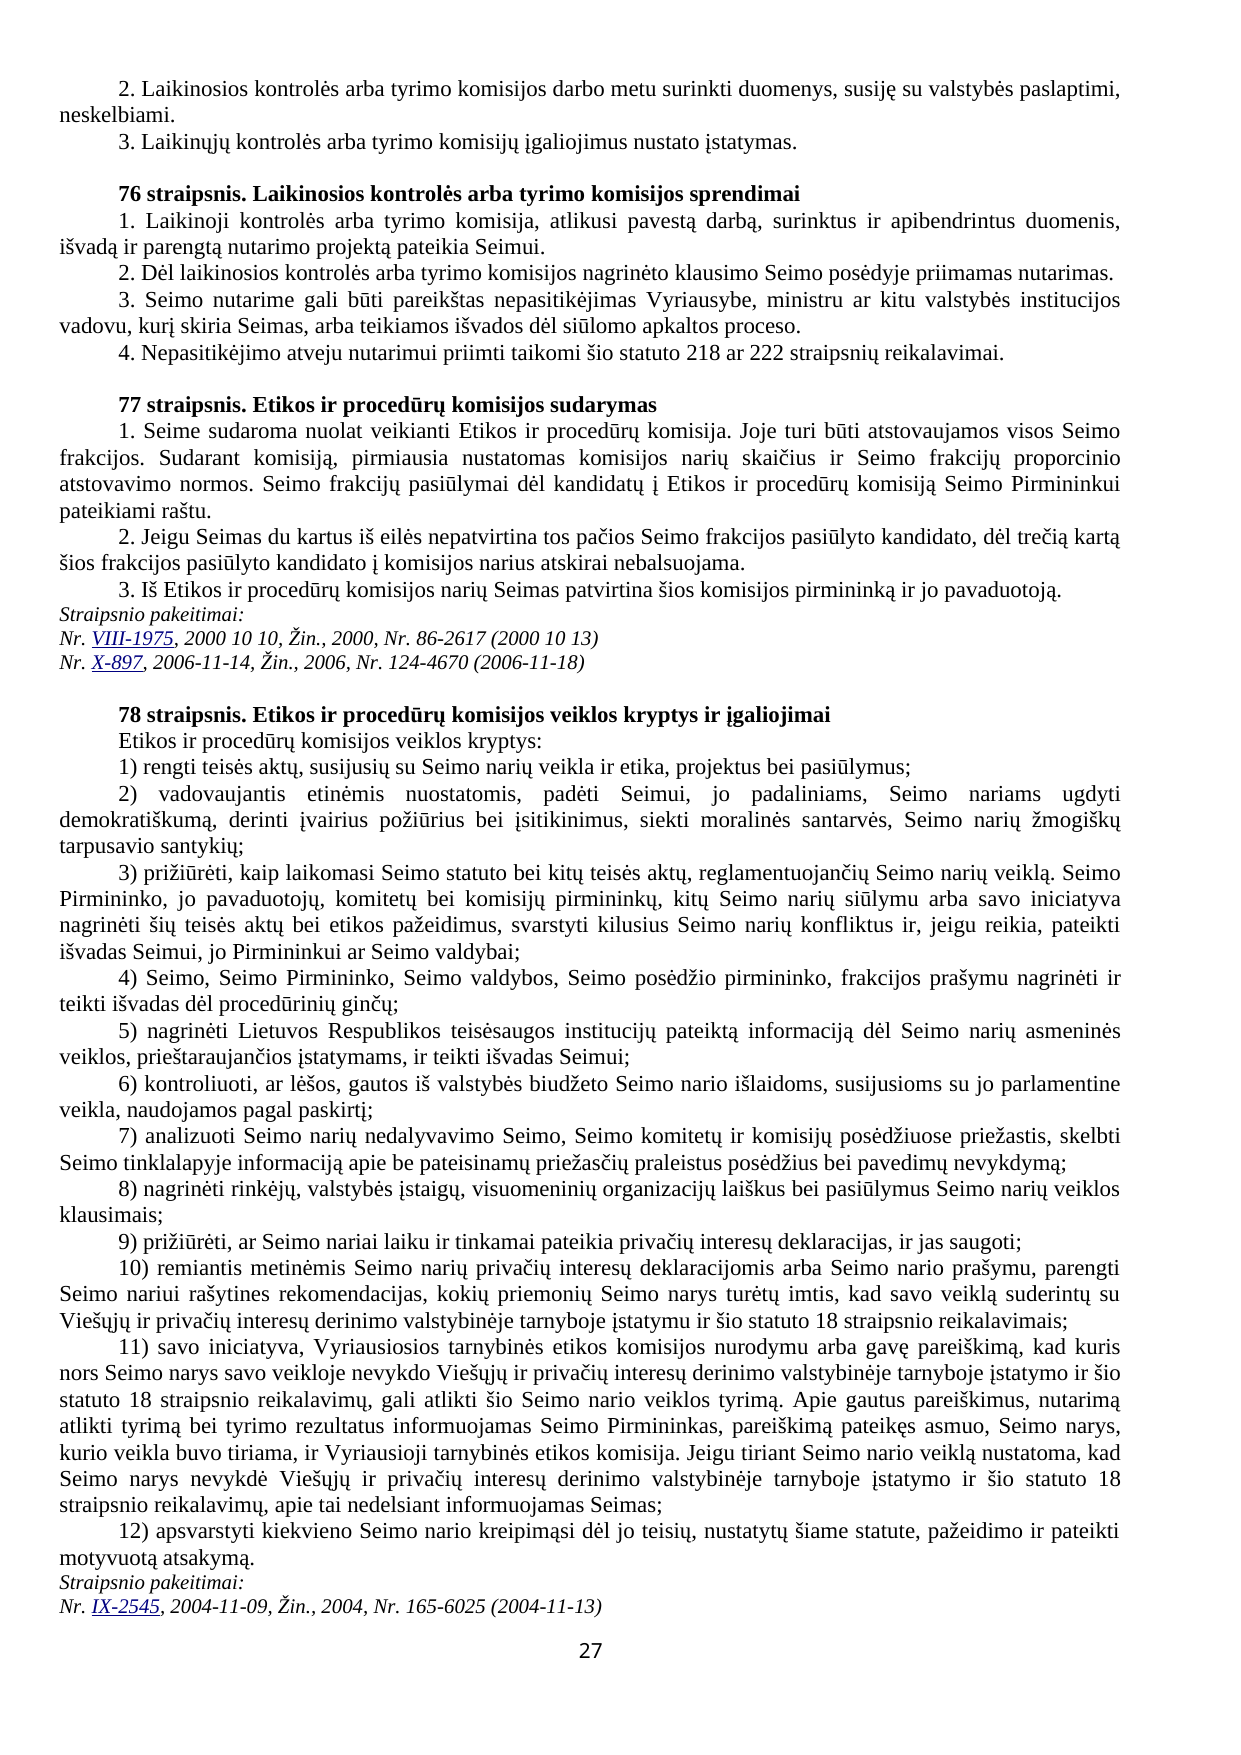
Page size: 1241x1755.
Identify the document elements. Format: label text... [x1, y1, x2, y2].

text 2. Laikinosios kontrolės arba tyrimo komisijos darbo metu surinkti duomenys, susiję su valstybės paslaptimi, neskelbiami. [59, 75, 1122, 128]
text 11) savo iniciatyva, Vyriausiosios tarnybinės etikos komisijos nurodymu arba gavę pareiškimą, kad kuris nors Seimo narys savo veikloje nevykdo Viešųjų ir privačių interesų derinimo valstybinėje tarnyboje įstatymo ir šio statuto 18 straipsnio reikalavimų, gali atlikti šio Seimo nario veiklos tyrimą. Apie gautus pareiškimus, nutarimą atlikti tyrimą bei tyrimo rezultatus informuojamas Seimo Pirmininkas, pareiškimą pateikęs asmuo, Seimo narys, kurio veikla buvo tiriama, ir Vyriausioji tarnybinės etikos komisija. Jeigu tiriant Seimo nario veiklą nustatoma, kad Seimo narys nevykdė Viešųjų ir privačių interesų derinimo valstybinėje tarnyboje įstatymo ir šio statuto 18 straipsnio reikalavimų, apie tai nedelsiant informuojamas Seimas; [59, 1333, 1122, 1518]
text 76 straipsnis. Laikinosios kontrolės arba tyrimo komisijos sprendimai [59, 180, 1122, 207]
text 5) nagrinėti Lietuvos Respublikos teisėsaugos institucijų pateiktą informaciją dėl Seimo narių asmeninės veiklos, prieštaraujančios įstatymams, ir teikti išvadas Seimui; [59, 1017, 1122, 1069]
text Nr. IX-2545, 2004-11-09, Žin., 2004, Nr. 165-6025 (2004-11-13) [59, 1594, 1122, 1618]
text Straipsnio pakeitimai: [59, 602, 1122, 626]
text 3. Iš Etikos ir procedūrų komisijos narių Seimas patvirtina šios komisijos pirmininką ir jo pavaduotoją. [59, 576, 1122, 602]
text 1. Seime sudaroma nuolat veikianti Etikos ir procedūrų komisija. Joje turi būti atstovaujamos visos Seimo frakcijos. Sudarant komisiją, pirmiausia nustatomas komisijos narių skaičius ir Seimo frakcijų proporcinio atstovavimo normos. Seimo frakcijų pasiūlymai dėl kandidatų į Etikos ir procedūrų komisiją Seimo Pirmininkui pateikiami raštu. [59, 418, 1122, 523]
text 3. Seimo nutarime gali būti pareikštas nepasitikėjimas Vyriausybe, ministru ar kitu valstybės institucijos vadovu, kurį skiria Seimas, arba teikiamos išvados dėl siūlomo apkaltos proceso. [59, 286, 1122, 338]
text Straipsnio pakeitimai: [59, 1570, 1122, 1594]
text 1) rengti teisės aktų, susijusių su Seimo narių veikla ir etika, projektus bei pasiūlymus; [59, 753, 1122, 780]
text 2) vadovaujantis etinėmis nuostatomis, padėti Seimui, jo padaliniams, Seimo nariams ugdyti demokratiškumą, derinti įvairius požiūrius bei įsitikinimus, siekti moralinės santarvės, Seimo narių žmogiškų tarpusavio santykių; [59, 780, 1122, 859]
text 1. Laikinoji kontrolės arba tyrimo komisija, atlikusi pavestą darbą, surinktus ir apibendrintus duomenis, išvadą ir parengtą nutarimo projektą pateikia Seimui. [59, 207, 1122, 259]
text 10) remiantis metinėmis Seimo narių privačių interesų deklaracijomis arba Seimo nario prašymu, parengti Seimo nariui rašytines rekomendacijas, kokių priemonių Seimo narys turėtų imtis, kad savo veiklą suderintų su Viešųjų ir privačių interesų derinimo valstybinėje tarnyboje įstatymu ir šio statuto 18 straipsnio reikalavimais; [59, 1254, 1122, 1333]
text 77 straipsnis. Etikos ir procedūrų komisijos sudarymas [59, 391, 1122, 418]
text 2. Dėl laikinosios kontrolės arba tyrimo komisijos nagrinėto klausimo Seimo posėdyje priimamas nutarimas. [59, 259, 1122, 286]
text 4) Seimo, Seimo Pirmininko, Seimo valdybos, Seimo posėdžio pirmininko, frakcijos prašymu nagrinėti ir teikti išvadas dėl procedūrinių ginčų; [59, 964, 1122, 1017]
text 7) analizuoti Seimo narių nedalyvavimo Seimo, Seimo komitetų ir komisijų posėdžiuose priežastis, skelbti Seimo tinklalapyje informaciją apie be pateisinamų priežasčių praleistus posėdžius bei pavedimų nevykdymą; [59, 1122, 1122, 1175]
text Etikos ir procedūrų komisijos veiklos kryptys: [59, 727, 1122, 753]
text 4. Nepasitikėjimo atveju nutarimui priimti taikomi šio statuto 218 ar 222 straipsnių reikalavimai. [59, 338, 1122, 365]
text 3. Laikinųjų kontrolės arba tyrimo komisijų įgaliojimus nustato įstatymas. [59, 128, 1122, 154]
text 3) prižiūrėti, kaip laikomasi Seimo statuto bei kitų teisės aktų, reglamentuojančių Seimo narių veiklą. Seimo Pirmininko, jo pavaduotojų, komitetų bei komisijų pirmininkų, kitų Seimo narių siūlymu arba savo iniciatyva nagrinėti šių teisės aktų bei etikos pažeidimus, svarstyti kilusius Seimo narių konfliktus ir, jeigu reikia, pateikti išvadas Seimui, jo Pirmininkui ar Seimo valdybai; [59, 859, 1122, 964]
text Nr. VIII-1975, 2000 10 10, Žin., 2000, Nr. 86-2617 (2000 10 13) [59, 626, 1122, 650]
text Nr. X-897, 2006-11-14, Žin., 2006, Nr. 124-4670 (2006-11-18) [59, 650, 1122, 674]
text 8) nagrinėti rinkėjų, valstybės įstaigų, visuomeninių organizacijų laiškus bei pasiūlymus Seimo narių veiklos klausimais; [59, 1175, 1122, 1228]
text 2. Jeigu Seimas du kartus iš eilės nepatvirtina tos pačios Seimo frakcijos pasiūlyto kandidato, dėl trečią kartą šios frakcijos pasiūlyto kandidato į komisijos narius atskirai nebalsuojama. [59, 523, 1122, 576]
text 12) apsvarstyti kiekvieno Seimo nario kreipimąsi dėl jo teisių, nustatytų šiame statute, pažeidimo ir pateikti motyvuotą atsakymą. [59, 1518, 1122, 1570]
text 6) kontroliuoti, ar lėšos, gautos iš valstybės biudžeto Seimo nario išlaidoms, susijusioms su jo parlamentine veikla, naudojamos pagal paskirtį; [59, 1069, 1122, 1122]
text 78 straipsnis. Etikos ir procedūrų komisijos veiklos kryptys ir įgaliojimai [59, 701, 1122, 727]
text 9) prižiūrėti, ar Seimo nariai laiku ir tinkamai pateikia privačių interesų deklaracijas, ir jas saugoti; [59, 1228, 1122, 1254]
